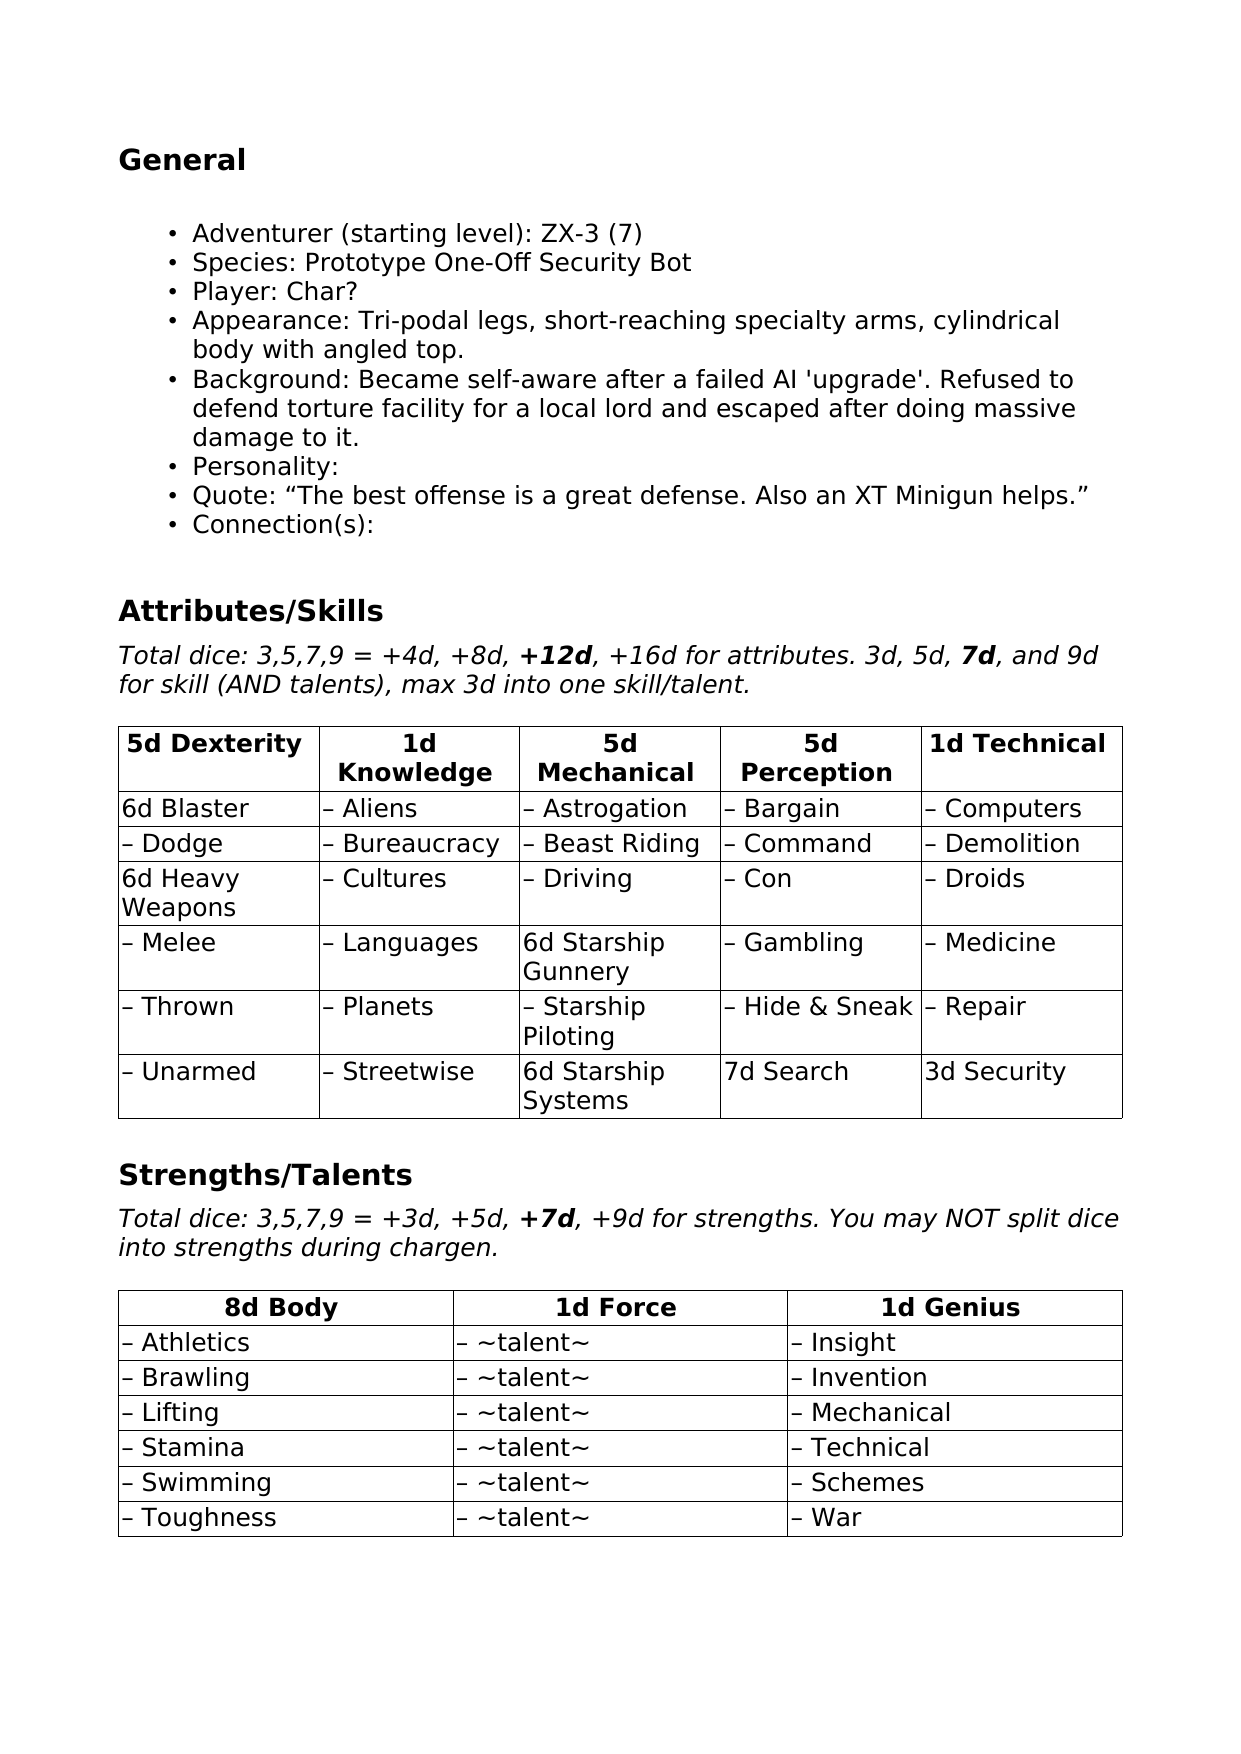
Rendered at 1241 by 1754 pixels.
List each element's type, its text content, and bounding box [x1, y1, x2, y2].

list Background: Became self-aware after a failed AI 'upgrade'. Refused to defend torture facility for a local lord and escaped after doing massive damage to it. [177, 365, 1122, 452]
table_cell – Computers [922, 792, 1122, 826]
table_cell – War [788, 1502, 1122, 1536]
table_cell – ~talent~ [454, 1467, 787, 1501]
table_cell 3d Security [922, 1055, 1122, 1118]
subtitle General [118, 143, 1122, 177]
list Connection(s): [177, 511, 1122, 540]
table_cell – Invention [788, 1361, 1122, 1395]
table_cell – Languages [320, 926, 519, 989]
table_cell – Cultures [320, 862, 519, 925]
table_cell – Insight [788, 1326, 1122, 1360]
table_header 5d Dexterity [119, 727, 319, 791]
table_cell 7d Search [721, 1055, 921, 1118]
table_cell – ~talent~ [454, 1502, 787, 1536]
table_cell – Con [721, 862, 921, 925]
table_cell – Brawling [119, 1361, 453, 1395]
table_cell – Medicine [922, 926, 1122, 989]
table_cell – Swimming [119, 1467, 453, 1501]
table_header 8d Body [119, 1291, 453, 1325]
table_cell – Droids [922, 862, 1122, 925]
table_cell – Demolition [922, 827, 1122, 861]
table_cell – Planets [320, 991, 519, 1054]
table_cell – ~talent~ [454, 1396, 787, 1430]
table_header 1d Knowledge [320, 727, 519, 791]
table_cell – Repair [922, 991, 1122, 1054]
list Player: Char? [177, 277, 1122, 307]
table_cell – Command [721, 827, 921, 861]
table_cell – Hide & Sneak [721, 991, 921, 1054]
table_header 5d Mechanical [520, 727, 720, 791]
table_cell – Dodge [119, 827, 319, 861]
subtitle Attributes/Skills [118, 594, 1122, 628]
table_cell 6d Blaster [119, 792, 319, 826]
table_header 1d Force [454, 1291, 787, 1325]
table_cell 6d Starship Gunnery [520, 926, 720, 989]
table_cell – Schemes [788, 1467, 1122, 1501]
table_cell – Bargain [721, 792, 921, 826]
table_cell – Gambling [721, 926, 921, 989]
list Personality: [177, 452, 1122, 482]
table_cell – Aliens [320, 792, 519, 826]
table_cell – Toughness [119, 1502, 453, 1536]
table_cell – Technical [788, 1431, 1122, 1466]
table_cell – Starship Piloting [520, 991, 720, 1054]
table_cell – Melee [119, 926, 319, 989]
table_cell – Astrogation [520, 792, 720, 826]
table_cell 6d Heavy Weapons [119, 862, 319, 925]
table_cell – Athletics [119, 1326, 453, 1360]
table_cell – Thrown [119, 991, 319, 1054]
list Appearance: Tri-podal legs, short-reaching specialty arms, cylindrical body with angled top. [177, 307, 1122, 365]
table_cell – Beast Riding [520, 827, 720, 861]
table_header 1d Technical [922, 727, 1122, 791]
text Total dice: 3,5,7,9 = +4d, +8d, +12d, +16d for attributes. 3d, 5d, 7d, and 9d for skill (AND talents), max 3d into one skill/talent. [118, 641, 1122, 699]
table_cell – Unarmed [119, 1055, 319, 1118]
table_cell – Bureaucracy [320, 827, 519, 861]
table_cell – ~talent~ [454, 1361, 787, 1395]
list Quote: “The best offense is a great defense. Also an XT Minigun helps.” [177, 482, 1122, 511]
table_cell – ~talent~ [454, 1431, 787, 1466]
list Species: Prototype One-Off Security Bot [177, 248, 1122, 277]
list Adventurer (starting level): ZX-3 (7) [177, 219, 1122, 248]
subtitle Strengths/Talents [118, 1158, 1122, 1192]
table_header 1d Genius [788, 1291, 1122, 1325]
text Total dice: 3,5,7,9 = +3d, +5d, +7d, +9d for strengths. You may NOT split dice into strengths during chargen. [118, 1204, 1122, 1263]
table_cell – Stamina [119, 1431, 453, 1466]
table_header 5d Perception [721, 727, 921, 791]
table_cell – Mechanical [788, 1396, 1122, 1430]
table_cell – Driving [520, 862, 720, 925]
table_cell – Lifting [119, 1396, 453, 1430]
table_cell 6d Starship Systems [520, 1055, 720, 1118]
table_cell – ~talent~ [454, 1326, 787, 1360]
table_cell – Streetwise [320, 1055, 519, 1118]
